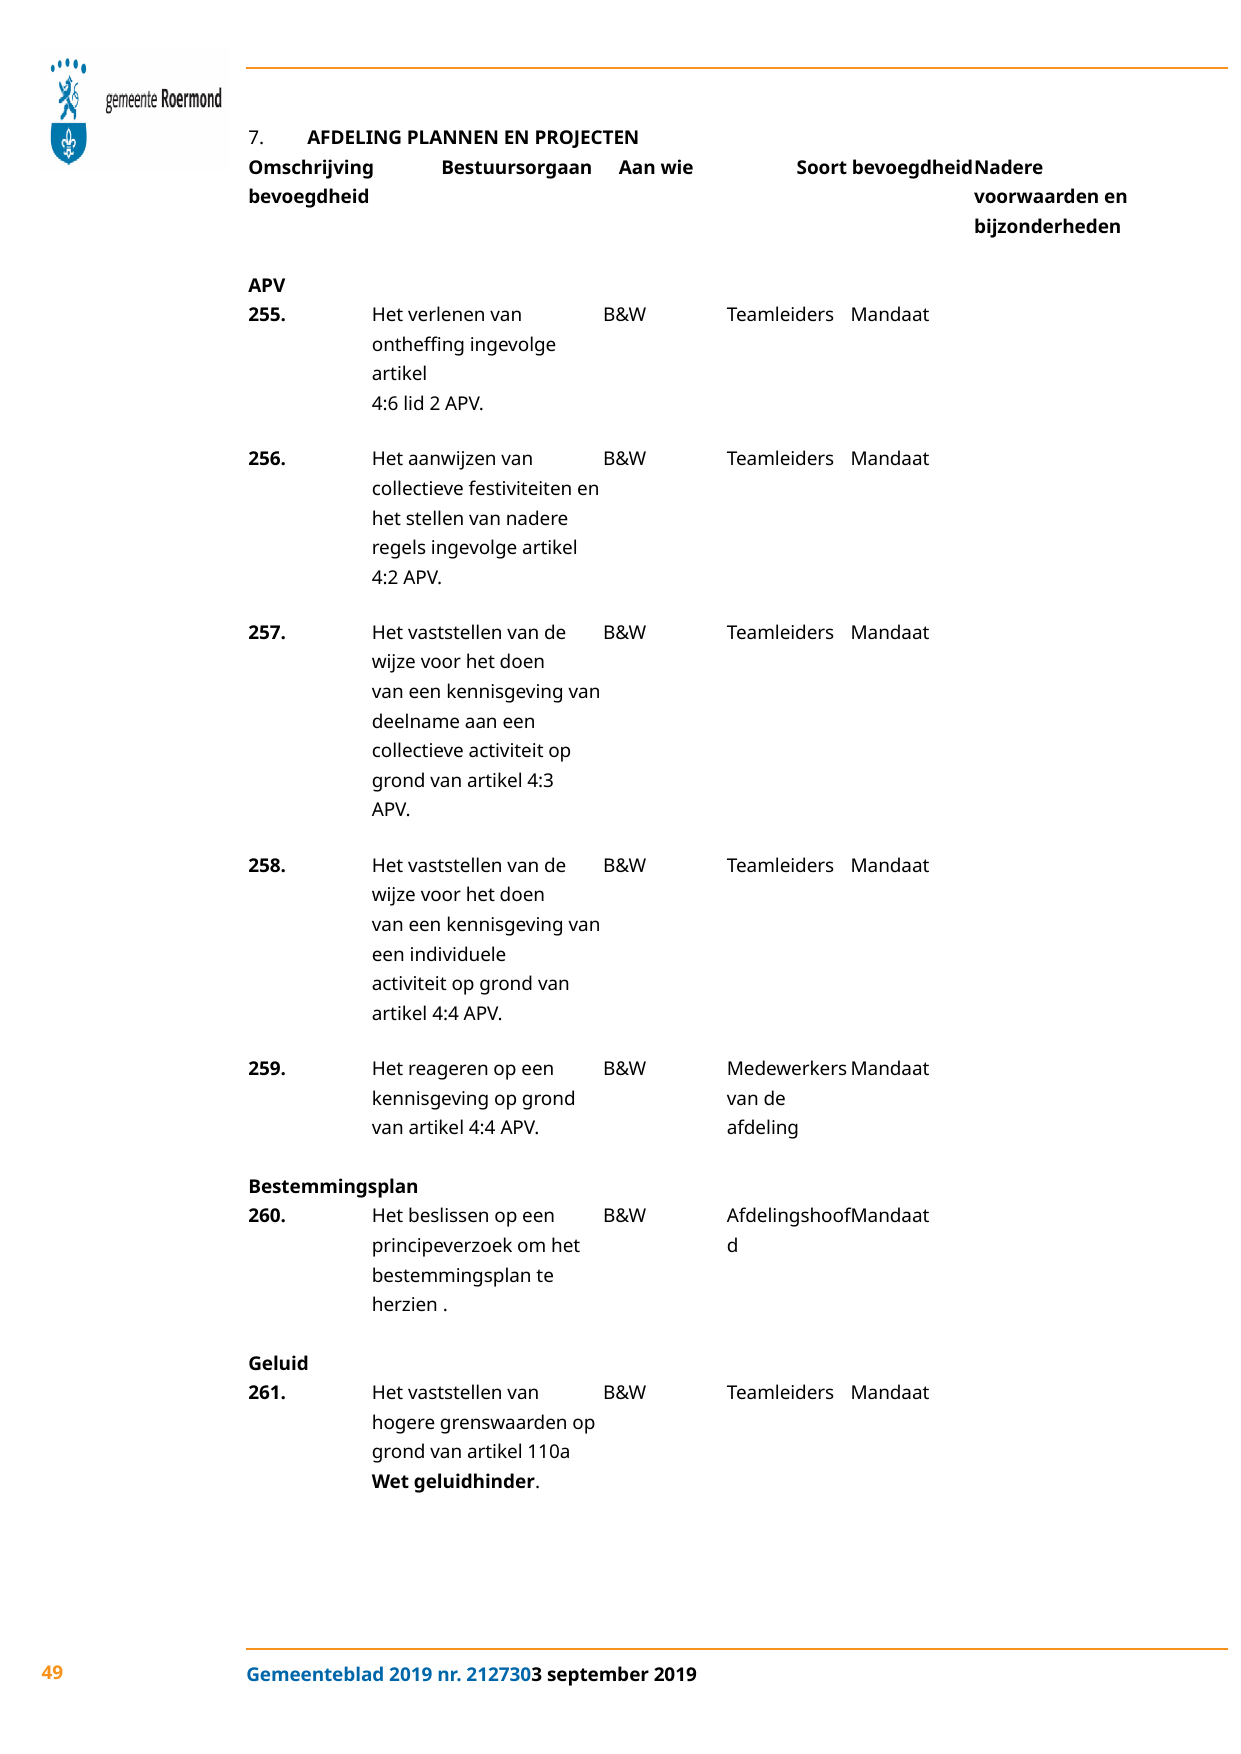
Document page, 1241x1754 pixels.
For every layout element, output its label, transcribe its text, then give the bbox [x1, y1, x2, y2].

table_cell B&W [603, 852, 727, 1055]
table_cell 259. [248, 1055, 372, 1140]
table_cell B&W [603, 446, 727, 619]
table_cell B&W [603, 1055, 727, 1140]
table_header Het verlenen van ontheffing ingevolge artikel 4:6 lid 2 APV. [372, 301, 603, 446]
table_header [974, 1380, 1152, 1524]
table_cell Het reageren op een kennisgeving op grond van artikel 4:4 APV. [372, 1055, 603, 1140]
table_cell [974, 852, 1152, 1055]
table_cell Mandaat [850, 619, 974, 852]
table_header Mandaat [850, 301, 974, 446]
table_header Het vaststellen van hogere grenswaarden op grond van artikel 110a Wet geluidhinder. [372, 1380, 603, 1524]
table_cell Teamleiders [727, 852, 850, 1055]
table_cell [974, 1055, 1152, 1140]
table_header B&W [603, 301, 727, 446]
list AFDELING PLANNEN EN PROJECTEN [248, 124, 1152, 150]
table_header Bestuursorgaan [441, 154, 619, 239]
table_cell B&W [603, 619, 727, 852]
table_header Soort bevoegdheid [796, 154, 974, 239]
table_header Afdelingshoofd [727, 1203, 850, 1317]
table_header 255. [248, 301, 372, 446]
table_cell Teamleiders [727, 619, 850, 852]
table_cell Het vaststellen van de wijze voor het doen van een kennisgeving van een individuele activiteit op grond van artikel 4:4 APV. [372, 852, 603, 1055]
table_header Nadere voorwaarden en bijzonderheden [974, 154, 1152, 239]
text APV [248, 272, 1152, 297]
table_cell 256. [248, 446, 372, 619]
table_header Teamleiders [727, 301, 850, 446]
table_header B&W [603, 1203, 727, 1317]
table_cell Medewerkers van de afdeling [727, 1055, 850, 1140]
table_header Teamleiders [727, 1380, 850, 1524]
table_cell Teamleiders [727, 446, 850, 619]
table_cell Het aanwijzen van collectieve festiviteiten en het stellen van nadere regels ingevolge artikel 4:2 APV. [372, 446, 603, 619]
table_cell [974, 619, 1152, 852]
table_cell Mandaat [850, 1055, 974, 1140]
picture [41, 47, 231, 172]
table_header 260. [248, 1203, 372, 1317]
table_header Mandaat [850, 1203, 974, 1317]
text Geluid [248, 1350, 1152, 1376]
table_header [974, 1203, 1152, 1317]
table_header B&W [603, 1380, 727, 1524]
table_header Het beslissen op een principeverzoek om het bestemmingsplan te herzien . [372, 1203, 603, 1317]
table_header Omschrijving bevoegdheid [248, 154, 441, 239]
table_cell 258. [248, 852, 372, 1055]
text Bestemmingsplan [248, 1173, 1152, 1199]
table_cell [974, 446, 1152, 619]
table_header Mandaat [850, 1380, 974, 1524]
table_cell Het vaststellen van de wijze voor het doen van een kennisgeving van deelname aan een collectieve activiteit op grond van artikel 4:3 APV. [372, 619, 603, 852]
table_header [974, 301, 1152, 446]
table_cell Mandaat [850, 446, 974, 619]
table_header Aan wie [619, 154, 796, 239]
table_cell 257. [248, 619, 372, 852]
table_header 261. [248, 1380, 372, 1524]
table_cell Mandaat [850, 852, 974, 1055]
